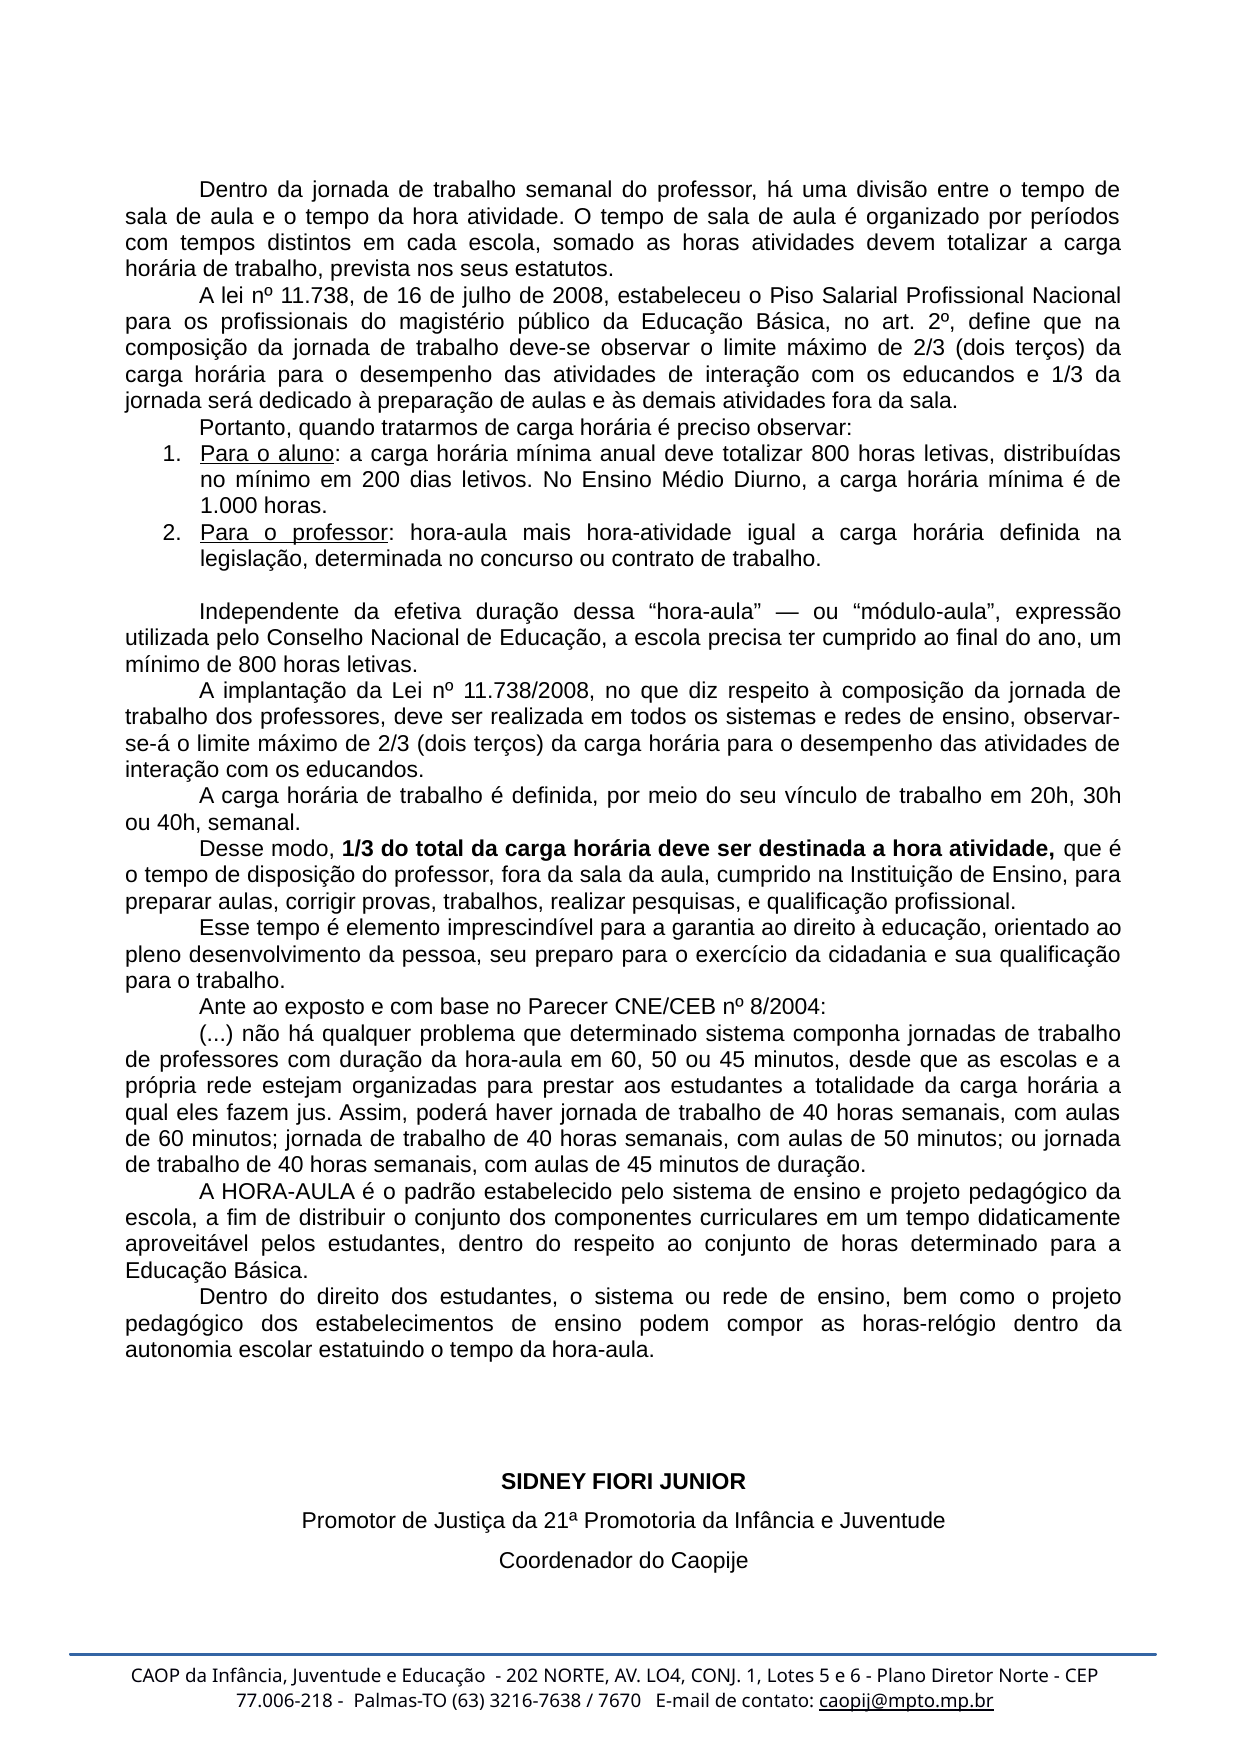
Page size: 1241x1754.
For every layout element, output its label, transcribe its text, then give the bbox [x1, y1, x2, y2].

text A implantação da Lei nº 11.738/2008, no que diz respeito à composição da jornada de trabalho dos professores, deve ser realizada em todos os sistemas e redes de ensino, observar-se-á o limite máximo de 2/3 (dois terços) da carga horária para o desempenho das atividades de interação com os educandos. [125, 677, 1122, 782]
text Dentro do direito dos estudantes, o sistema ou rede de ensino, bem como o projeto pedagógico dos estabelecimentos de ensino podem compor as horas-relógio dentro da autonomia escolar estatuindo o tempo da hora-aula. [125, 1283, 1122, 1362]
text Coordenador do Caopije [125, 1547, 1122, 1573]
list Para o professor: hora-aula mais hora-atividade igual a carga horária definida na legislação, determinada no concurso ou contrato de trabalho. [162, 519, 1122, 572]
text A lei nº 11.738, de 16 de julho de 2008, estabeleceu o Piso Salarial Profissional Nacional para os profissionais do magistério público da Educação Básica, no art. 2º, define que na composição da jornada de trabalho deve-se observar o limite máximo de 2/3 (dois terços) da carga horária para o desempenho das atividades de interação com os educandos e 1/3 da jornada será dedicado à preparação de aulas e às demais atividades fora da sala. [125, 282, 1122, 413]
text Portanto, quando tratarmos de carga horária é preciso observar: [125, 413, 1122, 440]
text Desse modo, 1/3 do total da carga horária deve ser destinada a hora atividade, que é o tempo de disposição do professor, fora da sala da aula, cumprido na Instituição de Ensino, para preparar aulas, corrigir provas, trabalhos, realizar pesquisas, e qualificação profissional. [125, 835, 1122, 914]
text Dentro da jornada de trabalho semanal do professor, há uma divisão entre o tempo de sala de aula e o tempo da hora atividade. O tempo de sala de aula é organizado por períodos com tempos distintos em cada escola, somado as horas atividades devem totalizar a carga horária de trabalho, prevista nos seus estatutos. [125, 176, 1122, 282]
text Ante ao exposto e com base no Parecer CNE/CEB nº 8/2004: [125, 993, 1122, 1019]
text Promotor de Justiça da 21ª Promotoria da Infância e Juventude [125, 1507, 1122, 1533]
text A carga horária de trabalho é definida, por meio do seu vínculo de trabalho em 20h, 30h ou 40h, semanal. [125, 782, 1122, 835]
text SIDNEY FIORI JUNIOR [125, 1468, 1122, 1494]
text (...) não há qualquer problema que determinado sistema componha jornadas de trabalho de professores com duração da hora-aula em 60, 50 ou 45 minutos, desde que as escolas e a própria rede estejam organizadas para prestar aos estudantes a totalidade da carga horária a qual eles fazem jus. Assim, poderá haver jornada de trabalho de 40 horas semanais, com aulas de 60 minutos; jornada de trabalho de 40 horas semanais, com aulas de 50 minutos; ou jornada de trabalho de 40 horas semanais, com aulas de 45 minutos de duração. [125, 1019, 1122, 1178]
text Independente da efetiva duração dessa “hora-aula” — ou “módulo-aula”, expressão utilizada pelo Conselho Nacional de Educação, a escola precisa ter cumprido ao final do ano, um mínimo de 800 horas letivas. [125, 598, 1122, 677]
text Esse tempo é elemento imprescindível para a garantia ao direito à educação, orientado ao pleno desenvolvimento da pessoa, seu preparo para o exercício da cidadania e sua qualificação para o trabalho. [125, 914, 1122, 993]
list Para o aluno: a carga horária mínima anual deve totalizar 800 horas letivas, distribuídas no mínimo em 200 dias letivos. No Ensino Médio Diurno, a carga horária mínima é de 1.000 horas. [162, 440, 1122, 519]
text A HORA-AULA é o padrão estabelecido pelo sistema de ensino e projeto pedagógico da escola, a fim de distribuir o conjunto dos componentes curriculares em um tempo didaticamente aproveitável pelos estudantes, dentro do respeito ao conjunto de horas determinado para a Educação Básica. [125, 1178, 1122, 1283]
